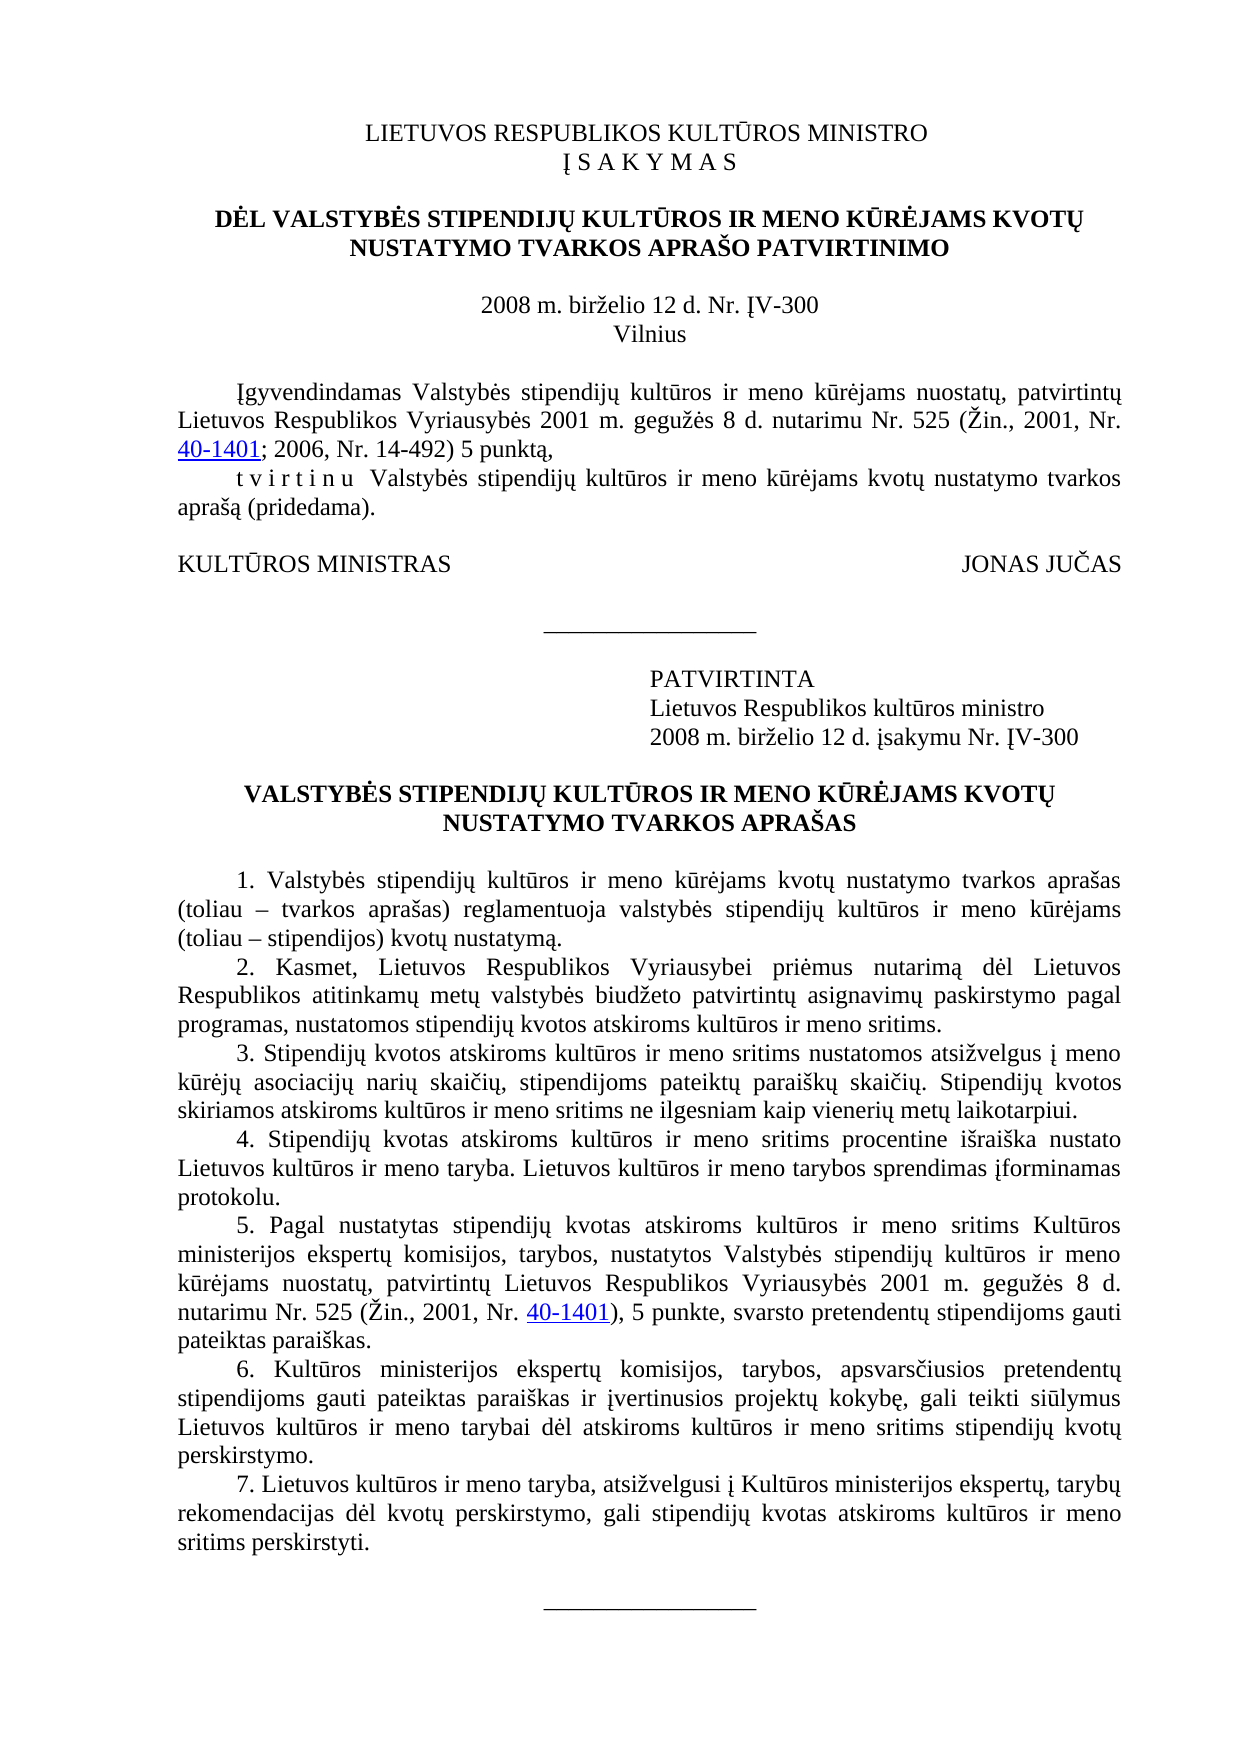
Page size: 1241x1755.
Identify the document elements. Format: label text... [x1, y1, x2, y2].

text Lietuvos Respublikos kultūros ministro [649, 693, 1122, 722]
text 6. Kultūros ministerijos ekspertų komisijos, tarybos, apsvarsčiusios pretendentų stipendijoms gauti pateiktas paraiškas ir įvertinusios projektų kokybę, gali teikti siūlymus Lietuvos kultūros ir meno tarybai dėl atskiroms kultūros ir meno sritims stipendijų kvotų perskirstymo. [177, 1354, 1122, 1469]
text _________________ [177, 607, 1122, 636]
text 2. Kasmet, Lietuvos Respublikos Vyriausybei priėmus nutarimą dėl Lietuvos Respublikos atitinkamų metų valstybės biudžeto patvirtintų asignavimų paskirstymo pagal programas, nustatomos stipendijų kvotos atskiroms kultūros ir meno sritims. [177, 952, 1122, 1038]
text Vilnius [177, 319, 1122, 348]
text KULTŪROS MINISTRAS JONAS JUČAS [177, 549, 1122, 578]
text 2008 m. birželio 12 d. įsakymu Nr. ĮV-300 [649, 722, 1122, 751]
text 4. Stipendijų kvotas atskiroms kultūros ir meno sritims procentine išraiška nustato Lietuvos kultūros ir meno taryba. Lietuvos kultūros ir meno tarybos sprendimas įforminamas protokolu. [177, 1124, 1122, 1211]
text 3. Stipendijų kvotos atskiroms kultūros ir meno sritims nustatomos atsižvelgus į meno kūrėjų asociacijų narių skaičių, stipendijoms pateiktų paraiškų skaičių. Stipendijų kvotos skiriamos atskiroms kultūros ir meno sritims ne ilgesniam kaip vienerių metų laikotarpiui. [177, 1038, 1122, 1124]
text 2008 m. birželio 12 d. Nr. ĮV-300 [177, 291, 1122, 319]
text LIETUVOS RESPUBLIKOS KULTŪROS MINISTRO [177, 118, 1122, 147]
text 7. Lietuvos kultūros ir meno taryba, atsižvelgusi į Kultūros ministerijos ekspertų, tarybų rekomendacijas dėl kvotų perskirstymo, gali stipendijų kvotas atskiroms kultūros ir meno sritims perskirstyti. [177, 1469, 1122, 1556]
text VALSTYBĖS STIPENDIJŲ KULTŪROS IR MENO KŪRĖJAMS KVOTŲ NUSTATYMO TVARKOS APRAŠAS [177, 779, 1122, 837]
text _________________ [177, 1584, 1122, 1613]
text PATVIRTINTA [649, 664, 1122, 693]
text 5. Pagal nustatytas stipendijų kvotas atskiroms kultūros ir meno sritims Kultūros ministerijos ekspertų komisijos, tarybos, nustatytos Valstybės stipendijų kultūros ir meno kūrėjams nuostatų, patvirtintų Lietuvos Respublikos Vyriausybės 2001 m. gegužės 8 d. nutarimu Nr. 525 (Žin., 2001, Nr. 40-1401), 5 punkte, svarsto pretendentų stipendijoms gauti pateiktas paraiškas. [177, 1211, 1122, 1354]
text ĮSAKYMAS [177, 147, 1122, 176]
text DĖL VALSTYBĖS STIPENDIJŲ KULTŪROS IR MENO KŪRĖJAMS KVOTŲ NUSTATYMO TVARKOS APRAŠO PATVIRTINIMO [177, 204, 1122, 262]
text Įgyvendindamas Valstybės stipendijų kultūros ir meno kūrėjams nuostatų, patvirtintų Lietuvos Respublikos Vyriausybės 2001 m. gegužės 8 d. nutarimu Nr. 525 (Žin., 2001, Nr. 40-1401; 2006, Nr. 14-492) 5 punktą, [177, 377, 1122, 463]
text tvirtinu Valstybės stipendijų kultūros ir meno kūrėjams kvotų nustatymo tvarkos aprašą (pridedama). [177, 463, 1122, 521]
text 1. Valstybės stipendijų kultūros ir meno kūrėjams kvotų nustatymo tvarkos aprašas (toliau – tvarkos aprašas) reglamentuoja valstybės stipendijų kultūros ir meno kūrėjams (toliau – stipendijos) kvotų nustatymą. [177, 866, 1122, 952]
